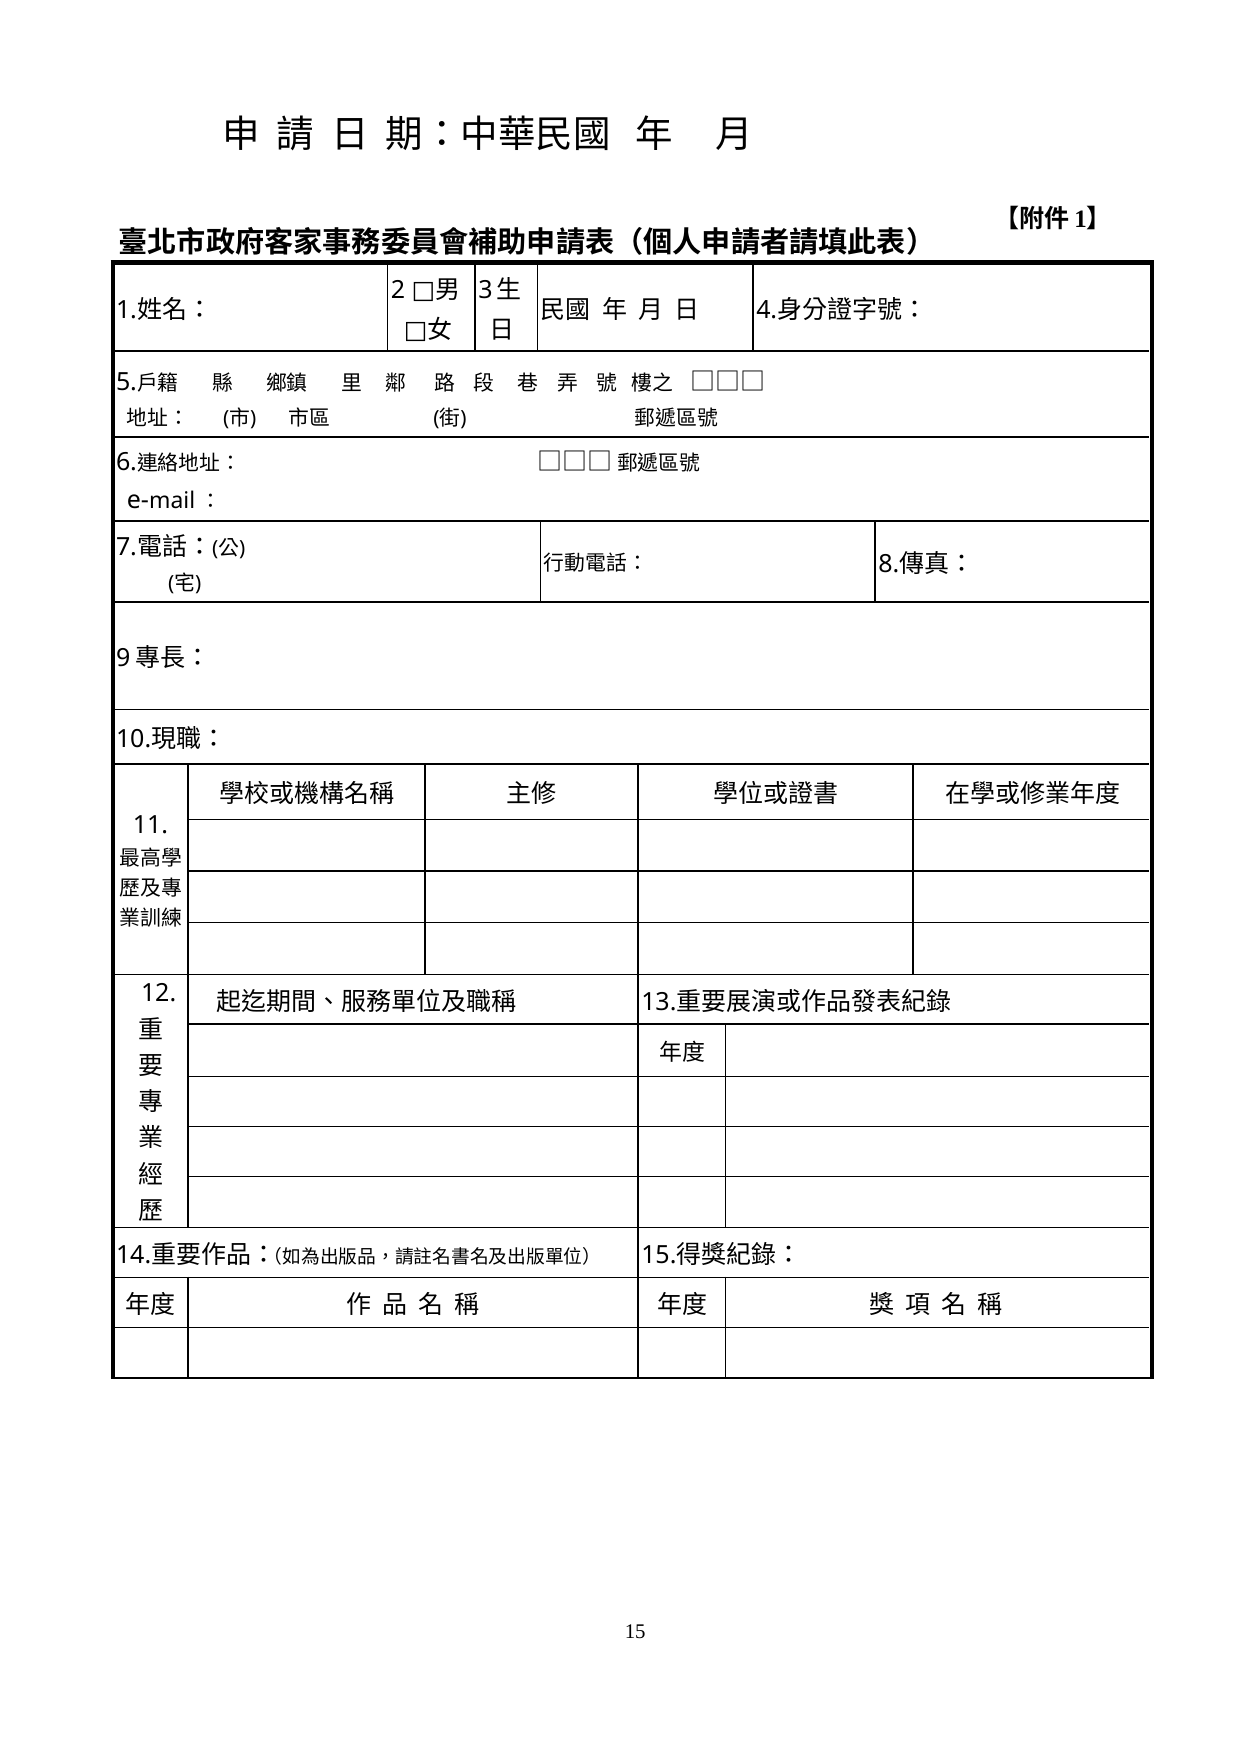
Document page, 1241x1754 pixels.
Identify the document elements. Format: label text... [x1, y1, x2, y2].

table_cell 12. 重 要 專 業 經 歷 [115, 975, 187, 1227]
table_cell 10.現職： [115, 709, 1150, 763]
table_cell 7.電話：(公) (宅) [115, 522, 540, 601]
table_cell [914, 922, 1150, 973]
text 申 請 日 期：中華民國 年 月 [118, 104, 1152, 158]
table_cell 9專長： [115, 601, 1150, 709]
table_cell 起迄期間、服務單位及職稱 [189, 975, 637, 1023]
table_cell 15.得獎紀錄： [639, 1227, 1150, 1277]
table_cell 5.戶籍 縣 鄉鎮 里 鄰 路 段 巷 弄 號 樓之 □□□ 地址： (市) 市區 (街) 郵遞區號 [115, 350, 1150, 436]
table_cell 在學或修業年度 [914, 763, 1150, 819]
table_header 1.姓名： [115, 265, 387, 350]
text 【附件1】 [994, 199, 1119, 235]
table_cell 6.連絡地址： □□□ 郵遞區號 e-mail ： [115, 436, 1150, 520]
table_cell [189, 1025, 637, 1076]
table_cell 年度 [115, 1278, 187, 1327]
table_cell [639, 872, 912, 922]
table_cell 行動電話： [541, 522, 874, 601]
table_cell 學位或證書 [639, 765, 912, 819]
table_cell [189, 820, 424, 870]
table_cell 14.重要作品：（如為出版品，請註名書名及出版單位） [115, 1228, 637, 1277]
table_cell [914, 819, 1150, 870]
table_cell [639, 1177, 725, 1227]
table_header 4.身分證字號： [754, 265, 1150, 350]
table_cell [189, 1077, 637, 1126]
table_cell [726, 1126, 1150, 1176]
table_cell 年度 [639, 1025, 725, 1076]
table_cell [639, 1328, 725, 1377]
table_cell [726, 1023, 1150, 1076]
table_cell [639, 820, 912, 870]
table_cell 作 品 名 稱 [189, 1278, 637, 1327]
table_cell [426, 820, 637, 870]
table_header 2 □男 □女 [388, 265, 474, 350]
table_cell [189, 1127, 637, 1176]
table_cell [726, 1327, 1150, 1377]
table_cell 主修 [426, 765, 637, 819]
table_cell [115, 1328, 187, 1377]
table_cell [639, 1077, 725, 1126]
table_cell 獎 項 名 稱 [726, 1277, 1150, 1327]
table_cell 年度 [639, 1278, 725, 1327]
table_cell [189, 923, 424, 973]
table_cell 13.重要展演或作品發表紀錄 [639, 974, 1150, 1023]
table_cell [189, 872, 424, 922]
table_cell 11. 最高學歷及專業訓練 [115, 765, 187, 973]
table_cell [426, 923, 637, 973]
table_cell 8.傳真： [876, 520, 1150, 601]
table_cell [914, 870, 1150, 922]
text 臺北市政府客家事務委員會補助申請表（個人申請者請填此表） [118, 191, 1152, 260]
table_cell [726, 1176, 1150, 1227]
table_cell [726, 1076, 1150, 1126]
table_cell [639, 1127, 725, 1176]
table_header 民國 年 月 日 [538, 265, 752, 350]
table_cell [189, 1177, 637, 1227]
table_cell [189, 1328, 637, 1377]
table_cell [639, 923, 912, 973]
table_cell [426, 872, 637, 922]
table_cell 學校或機構名稱 [189, 765, 424, 819]
table_header 3 生 日 [476, 265, 537, 350]
